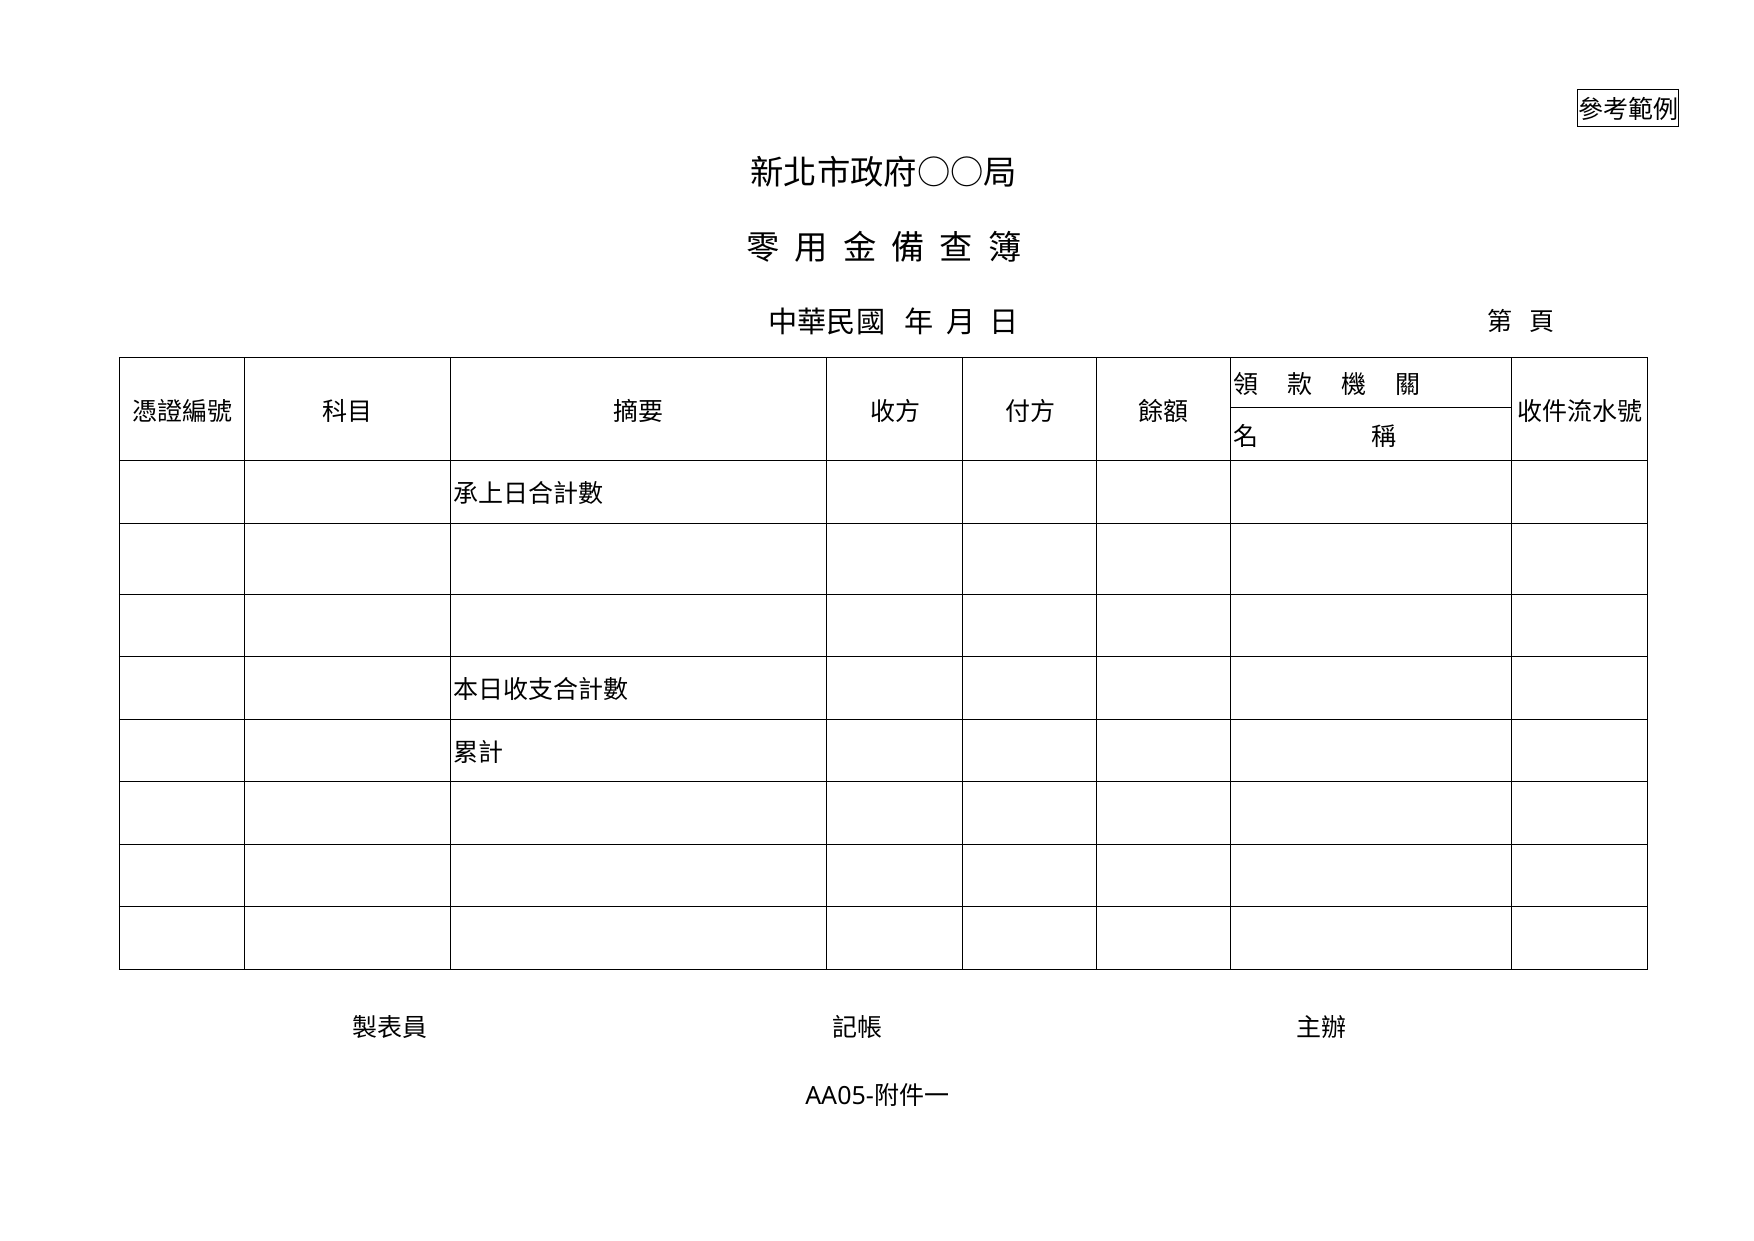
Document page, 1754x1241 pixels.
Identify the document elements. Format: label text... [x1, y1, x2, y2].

table_cell [120, 720, 244, 781]
table_cell [1512, 461, 1647, 523]
table_header 新北市政府○○局 零用金備查簿 [119, 132, 1648, 282]
table_cell [897, 1007, 963, 1045]
table_cell [827, 657, 962, 719]
table_cell 名稱 [1231, 408, 1511, 460]
table_cell [498, 970, 818, 1007]
table_cell [245, 782, 450, 844]
table_cell [1097, 720, 1230, 781]
table_cell [120, 782, 244, 844]
table_cell [1512, 720, 1647, 781]
table_cell [106, 969, 119, 1007]
table_cell [963, 524, 1096, 594]
table_cell [106, 460, 119, 523]
table_cell [963, 461, 1096, 523]
table_cell [106, 719, 119, 781]
table_cell [1231, 907, 1511, 969]
table_cell 憑證編號 [120, 358, 244, 460]
table_header [106, 132, 119, 282]
table_cell [963, 720, 1096, 781]
table_cell 收件流水號 [1512, 358, 1647, 460]
table_cell [106, 282, 119, 357]
table_cell [827, 720, 962, 781]
table_cell [963, 782, 1096, 844]
table_cell [1097, 1007, 1231, 1045]
table_cell [106, 594, 119, 656]
table_cell [120, 595, 244, 656]
table_cell 主辦 [1279, 1007, 1363, 1045]
table_cell [827, 907, 962, 969]
table_cell [281, 970, 450, 1007]
table_cell [1512, 657, 1647, 719]
table_cell [1231, 461, 1511, 523]
table_cell [963, 595, 1096, 656]
table_cell [244, 970, 281, 1007]
table_cell [450, 970, 465, 1007]
table_cell [1231, 595, 1511, 656]
table_cell [120, 657, 244, 719]
table_cell [1363, 970, 1512, 1007]
table_cell [245, 657, 450, 719]
table_cell [106, 781, 119, 844]
table_cell [963, 1007, 1097, 1045]
table_cell [1512, 595, 1647, 656]
table_cell 製表員 [281, 1007, 498, 1045]
table_cell [1512, 970, 1648, 1007]
table_cell [451, 524, 826, 594]
table_cell [1097, 782, 1230, 844]
table_cell [245, 461, 450, 523]
table_cell [1097, 595, 1230, 656]
table_cell 領款機關 [1231, 358, 1511, 407]
table_cell [245, 595, 450, 656]
table_cell [245, 907, 450, 969]
table_cell [465, 970, 498, 1007]
table_cell 本日收支合計數 [451, 657, 826, 719]
table_cell 付方 [963, 358, 1096, 460]
table_cell [245, 524, 450, 594]
table_cell [498, 1007, 818, 1045]
table_cell [1097, 845, 1230, 906]
table_cell [120, 907, 244, 969]
table_cell [1231, 1007, 1279, 1045]
table_cell [245, 720, 450, 781]
table_cell [1231, 720, 1511, 781]
table_cell [106, 844, 119, 906]
table_cell [1279, 970, 1322, 1007]
table_cell [1231, 782, 1511, 844]
table_cell [106, 906, 119, 969]
table_cell [827, 595, 962, 656]
table_cell 記帳 [818, 1007, 897, 1045]
table_cell [1512, 1007, 1648, 1045]
table_cell [120, 461, 244, 523]
table_cell [963, 970, 1097, 1007]
table_cell [1512, 845, 1647, 906]
table_cell [120, 845, 244, 906]
table_cell 收方 [827, 358, 962, 460]
table_cell [1097, 461, 1230, 523]
table_cell [119, 970, 244, 1007]
table_cell 累計 [451, 720, 826, 781]
table_cell [1231, 524, 1511, 594]
table_cell [827, 970, 897, 1007]
table_cell [963, 657, 1096, 719]
table_cell [1097, 524, 1230, 594]
table_cell [827, 461, 962, 523]
table_cell [1512, 524, 1647, 594]
table_cell 承上日合計數 [451, 461, 826, 523]
table_cell [119, 1007, 244, 1045]
table_cell [1231, 845, 1511, 906]
table_cell [119, 282, 465, 357]
table_cell [451, 907, 826, 969]
table_cell [1097, 970, 1231, 1007]
table_cell [897, 970, 963, 1007]
table_cell [451, 782, 826, 844]
table_cell [963, 845, 1096, 906]
table_cell [1231, 970, 1279, 1007]
table_cell [106, 656, 119, 719]
table_cell 中華民國 年 月 日 [465, 282, 1322, 357]
table_cell [106, 523, 119, 594]
table_cell 摘要 [451, 358, 826, 460]
table_cell [451, 595, 826, 656]
table_cell [1097, 657, 1230, 719]
table_cell [244, 1007, 281, 1045]
table_cell 第 頁 [1322, 282, 1648, 357]
table_cell [963, 907, 1096, 969]
table_cell [106, 357, 119, 407]
table_cell [245, 845, 450, 906]
table_cell [827, 782, 962, 844]
table_cell [106, 407, 119, 460]
table_cell [827, 524, 962, 594]
table_cell [1512, 907, 1647, 969]
table_cell [1322, 970, 1363, 1007]
table_cell [818, 970, 827, 1007]
table_cell [1512, 782, 1647, 844]
table_cell [827, 845, 962, 906]
table_cell [120, 524, 244, 594]
table_cell [1231, 657, 1511, 719]
table_cell [451, 845, 826, 906]
table_cell 餘額 [1097, 358, 1230, 460]
table_cell [1363, 1007, 1512, 1045]
table_cell [1097, 907, 1230, 969]
table_cell [106, 1007, 119, 1045]
table_cell 科目 [245, 358, 450, 460]
